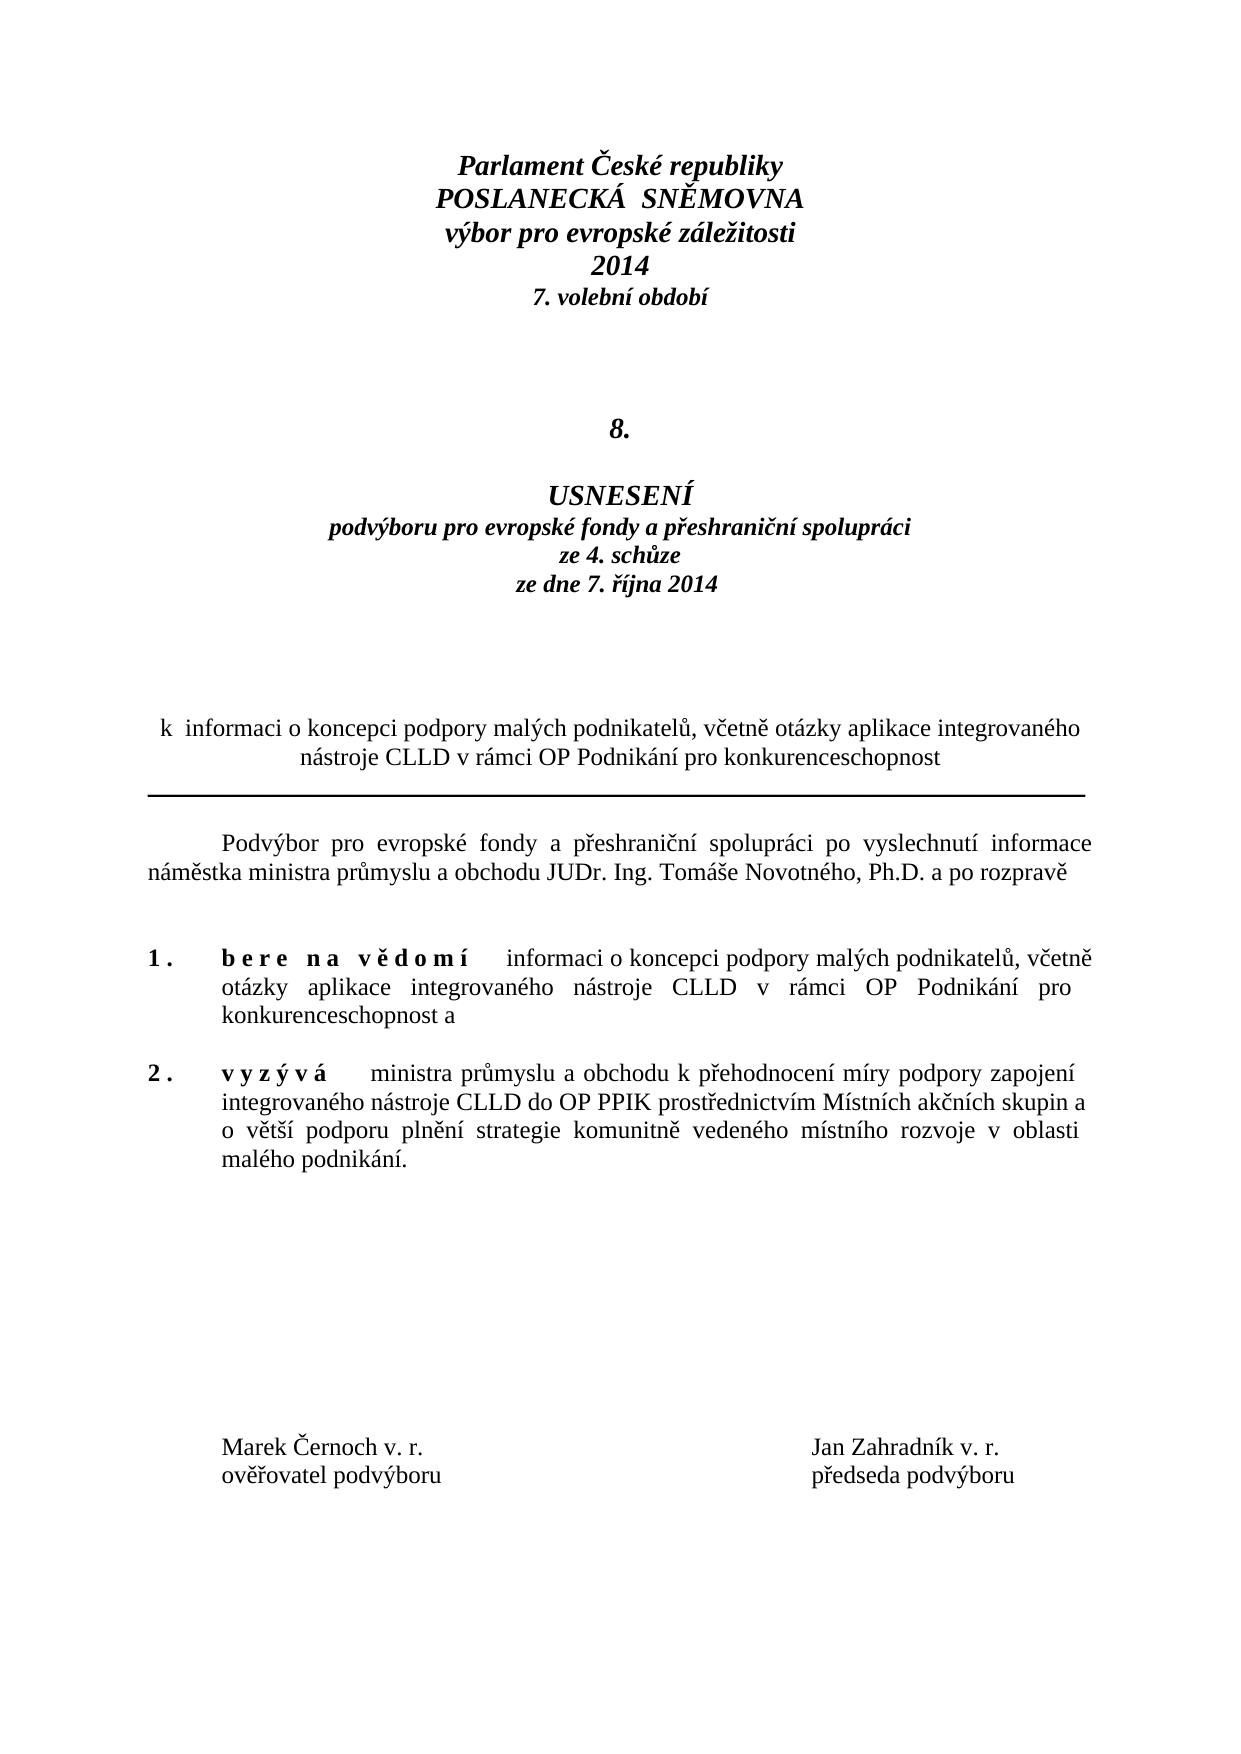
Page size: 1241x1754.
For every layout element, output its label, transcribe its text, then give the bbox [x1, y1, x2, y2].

text ___________________________________________________________________________ [148, 771, 1092, 799]
text 8. [148, 411, 1092, 445]
text ze dne 7. října 2014 [148, 569, 1092, 598]
text ze 4. schůze [148, 541, 1092, 569]
text 2. vyzývá ministra průmyslu a obchodu k přehodnocení míry podpory zapojení integrovaného nástroje CLLD do OP PPIK prostřednictvím Místních akčních skupin a o větší podporu plnění strategie komunitně vedeného místního rozvoje v oblasti malého podnikání. [148, 1058, 1092, 1173]
text Marek Černoch v. r. Jan Zahradník v. r. [148, 1374, 1092, 1461]
text 1. bere na vědomí informaci o koncepci podpory malých podnikatelů, včetně otázky aplikace integrovaného nástroje CLLD v rámci OP Podnikání pro konkurenceschopnost a [148, 943, 1092, 1029]
text výbor pro evropské záležitosti [148, 215, 1092, 248]
text POSLANECKÁ SNĚMOVNA [148, 181, 1092, 215]
text ověřovatel podvýboru předseda podvýboru [148, 1461, 1092, 1489]
subtitle Parlament České republiky [148, 148, 1092, 181]
text 2014 [148, 248, 1092, 282]
text k informaci o koncepci podpory malých podnikatelů, včetně otázky aplikace integrovaného nástroje CLLD v rámci OP Podnikání pro konkurenceschopnost [148, 713, 1092, 771]
text 7. volební období [148, 282, 1092, 311]
text USNESENÍ [148, 478, 1092, 512]
text podvýboru pro evropské fondy a přeshraniční spolupráci [148, 512, 1092, 541]
text Podvýbor pro evropské fondy a přeshraniční spolupráci po vyslechnutí informace náměstka ministra průmyslu a obchodu JUDr. Ing. Tomáše Novotného, Ph.D. a po rozpravě [148, 828, 1092, 886]
